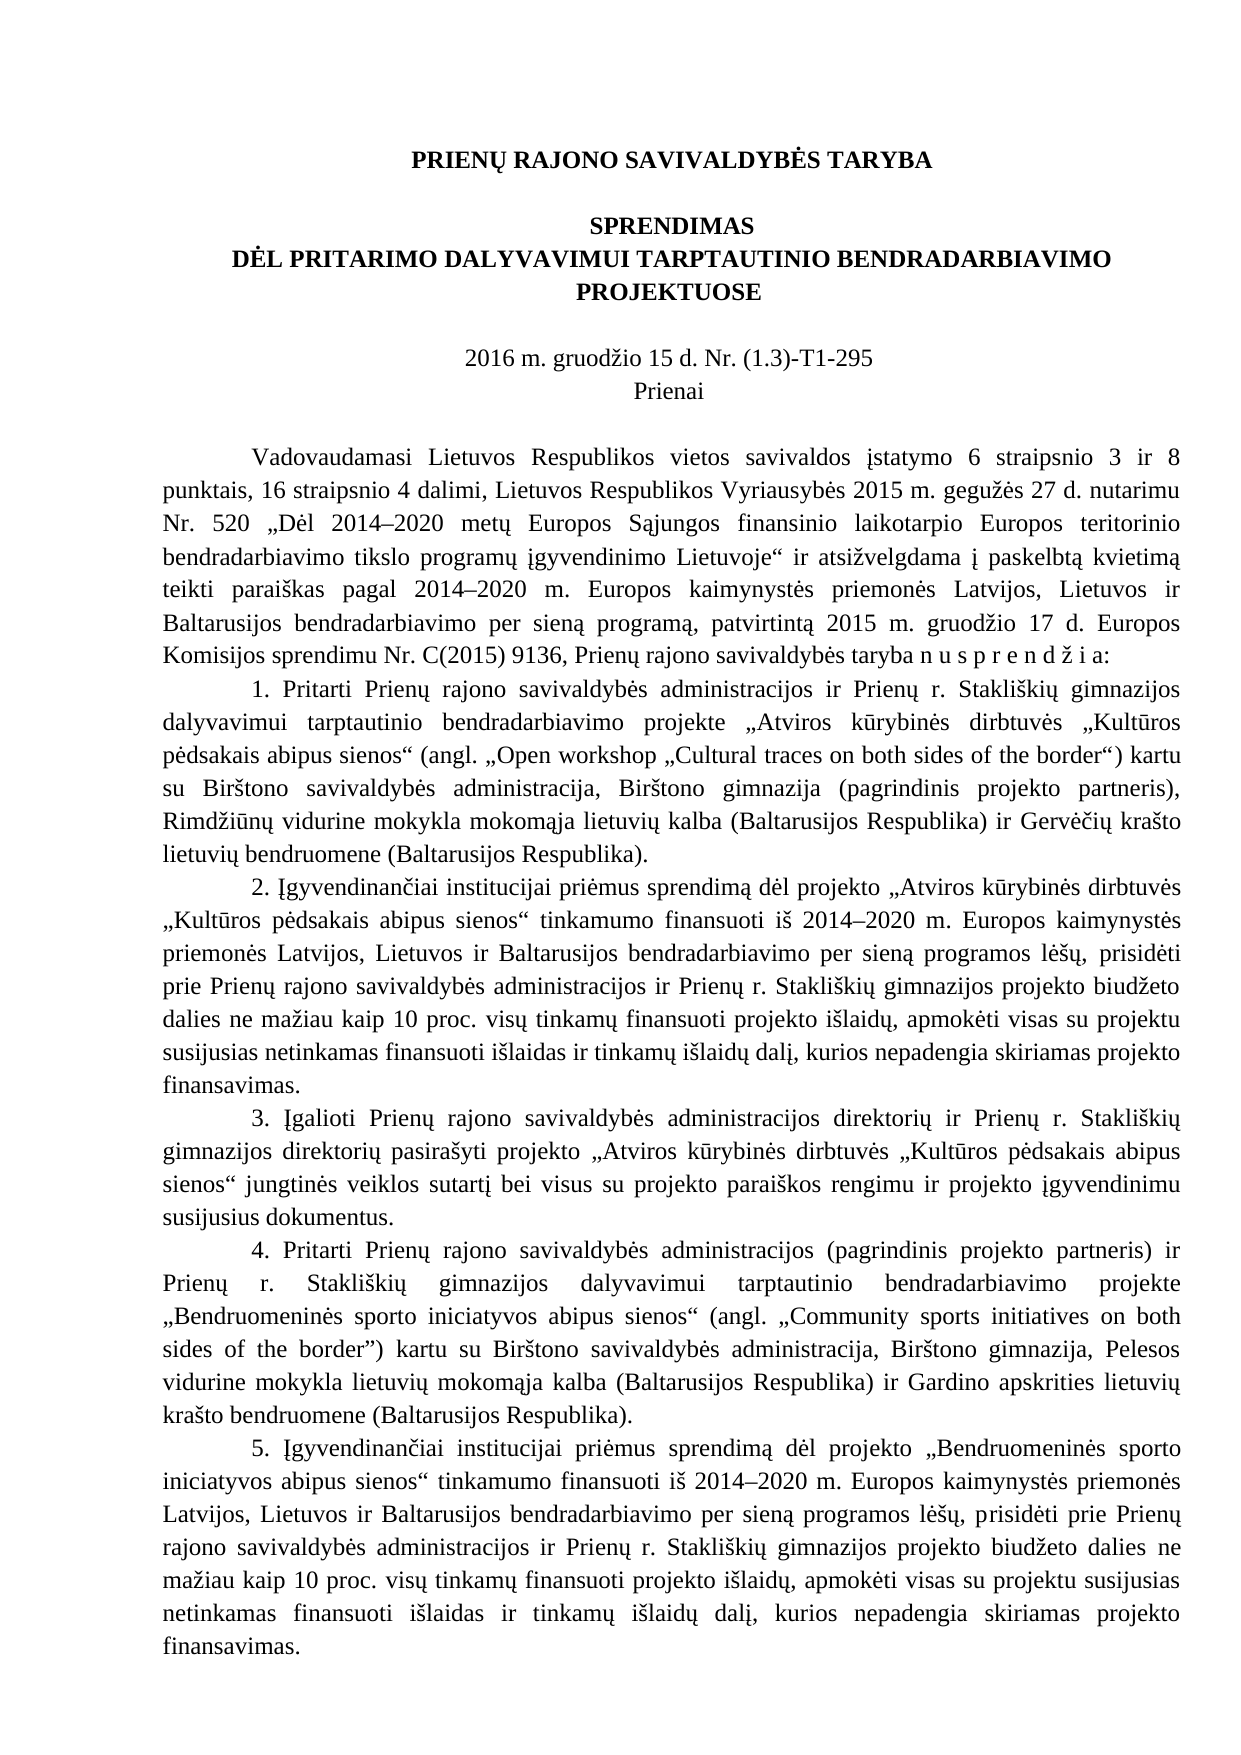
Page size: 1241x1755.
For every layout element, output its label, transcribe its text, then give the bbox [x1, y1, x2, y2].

text 2. Įgyvendinančiai institucijai priėmus sprendimą dėl projekto „Atviros kūrybinės dirbtuvės „Kultūros pėdsakais abipus sienos“ tinkamumo finansuoti iš 2014–2020 m. Europos kaimynystės priemonės Latvijos, Lietuvos ir Baltarusijos bendradarbiavimo per sieną programos lėšų, prisidėti prie Prienų rajono savivaldybės administracijos ir Prienų r. Stakliškių gimnazijos projekto biudžeto dalies ne mažiau kaip 10 proc. visų tinkamų finansuoti projekto išlaidų, apmokėti visas su projektu susijusias netinkamas finansuoti išlaidas ir tinkamų išlaidų dalį, kurios nepadengia skiriamas projekto finansavimas. [162, 872, 1181, 1099]
text 1. Pritarti Prienų rajono savivaldybės administracijos ir Prienų r. Stakliškių gimnazijos dalyvavimui tarptautinio bendradarbiavimo projekte „Atviros kūrybinės dirbtuvės „Kultūros pėdsakais abipus sienos“ (angl. „Open workshop „Cultural traces on both sides of the border“) kartu su Birštono savivaldybės administracija, Birštono gimnazija (pagrindinis projekto partneris), Rimdžiūnų vidurine mokykla mokomąja lietuvių kalba (Baltarusijos Respublika) ir Gervėčių krašto lietuvių bendruomene (Baltarusijos Respublika). [162, 674, 1181, 867]
text Prienai [162, 376, 1181, 405]
text Sprendimas [162, 211, 1181, 240]
text PRIENŲ RAJONO SAVIVALDYBĖS TARYBA [162, 145, 1181, 174]
text 5. Įgyvendinančiai institucijai priėmus sprendimą dėl projekto „Bendruomeninės sporto iniciatyvos abipus sienos“ tinkamumo finansuoti iš 2014–2020 m. Europos kaimynystės priemonės Latvijos, Lietuvos ir Baltarusijos bendradarbiavimo per sieną programos lėšų, prisidėti prie Prienų rajono savivaldybės administracijos ir Prienų r. Stakliškių gimnazijos projekto biudžeto dalies ne mažiau kaip 10 proc. visų tinkamų finansuoti projekto išlaidų, apmokėti visas su projektu susijusias netinkamas finansuoti išlaidas ir tinkamų išlaidų dalį, kurios nepadengia skiriamas projekto finansavimas. [162, 1433, 1181, 1660]
text dĖL PRITARIMO dalyvavimUI tarptautinio bendradarbiavimo PROJEKTuose [162, 244, 1181, 306]
text 3. Įgalioti Prienų rajono savivaldybės administracijos direktorių ir Prienų r. Stakliškių gimnazijos direktorių pasirašyti projekto „Atviros kūrybinės dirbtuvės „Kultūros pėdsakais abipus sienos“ jungtinės veiklos sutartį bei visus su projekto paraiškos rengimu ir projekto įgyvendinimu susijusius dokumentus. [162, 1103, 1181, 1231]
text 4. Pritarti Prienų rajono savivaldybės administracijos (pagrindinis projekto partneris) ir Prienų r. Stakliškių gimnazijos dalyvavimui tarptautinio bendradarbiavimo projekte „Bendruomeninės sporto iniciatyvos abipus sienos“ (angl. „Community sports initiatives on both sides of the border”) kartu su Birštono savivaldybės administracija, Birštono gimnazija, Pelesos vidurine mokykla lietuvių mokomąja kalba (Baltarusijos Respublika) ir Gardino apskrities lietuvių krašto bendruomene (Baltarusijos Respublika). [162, 1235, 1181, 1429]
text Vadovaudamasi Lietuvos Respublikos vietos savivaldos įstatymo 6 straipsnio 3 ir 8 punktais, 16 straipsnio 4 dalimi, Lietuvos Respublikos Vyriausybės 2015 m. gegužės 27 d. nutarimu Nr. 520 „Dėl 2014–2020 metų Europos Sąjungos finansinio laikotarpio Europos teritorinio bendradarbiavimo tikslo programų įgyvendinimo Lietuvoje“ ir atsižvelgdama į paskelbtą kvietimą teikti paraiškas pagal 2014–2020 m. Europos kaimynystės priemonės Latvijos, Lietuvos ir Baltarusijos bendradarbiavimo per sieną programą, patvirtintą 2015 m. gruodžio 17 d. Europos Komisijos sprendimu Nr. C(2015) 9136, Prienų rajono savivaldybės taryba n u s p r e n d ž i a: [162, 442, 1181, 669]
text 2016 m. gruodžio 15 d. Nr. (1.3)-T1-295 [162, 343, 1181, 372]
